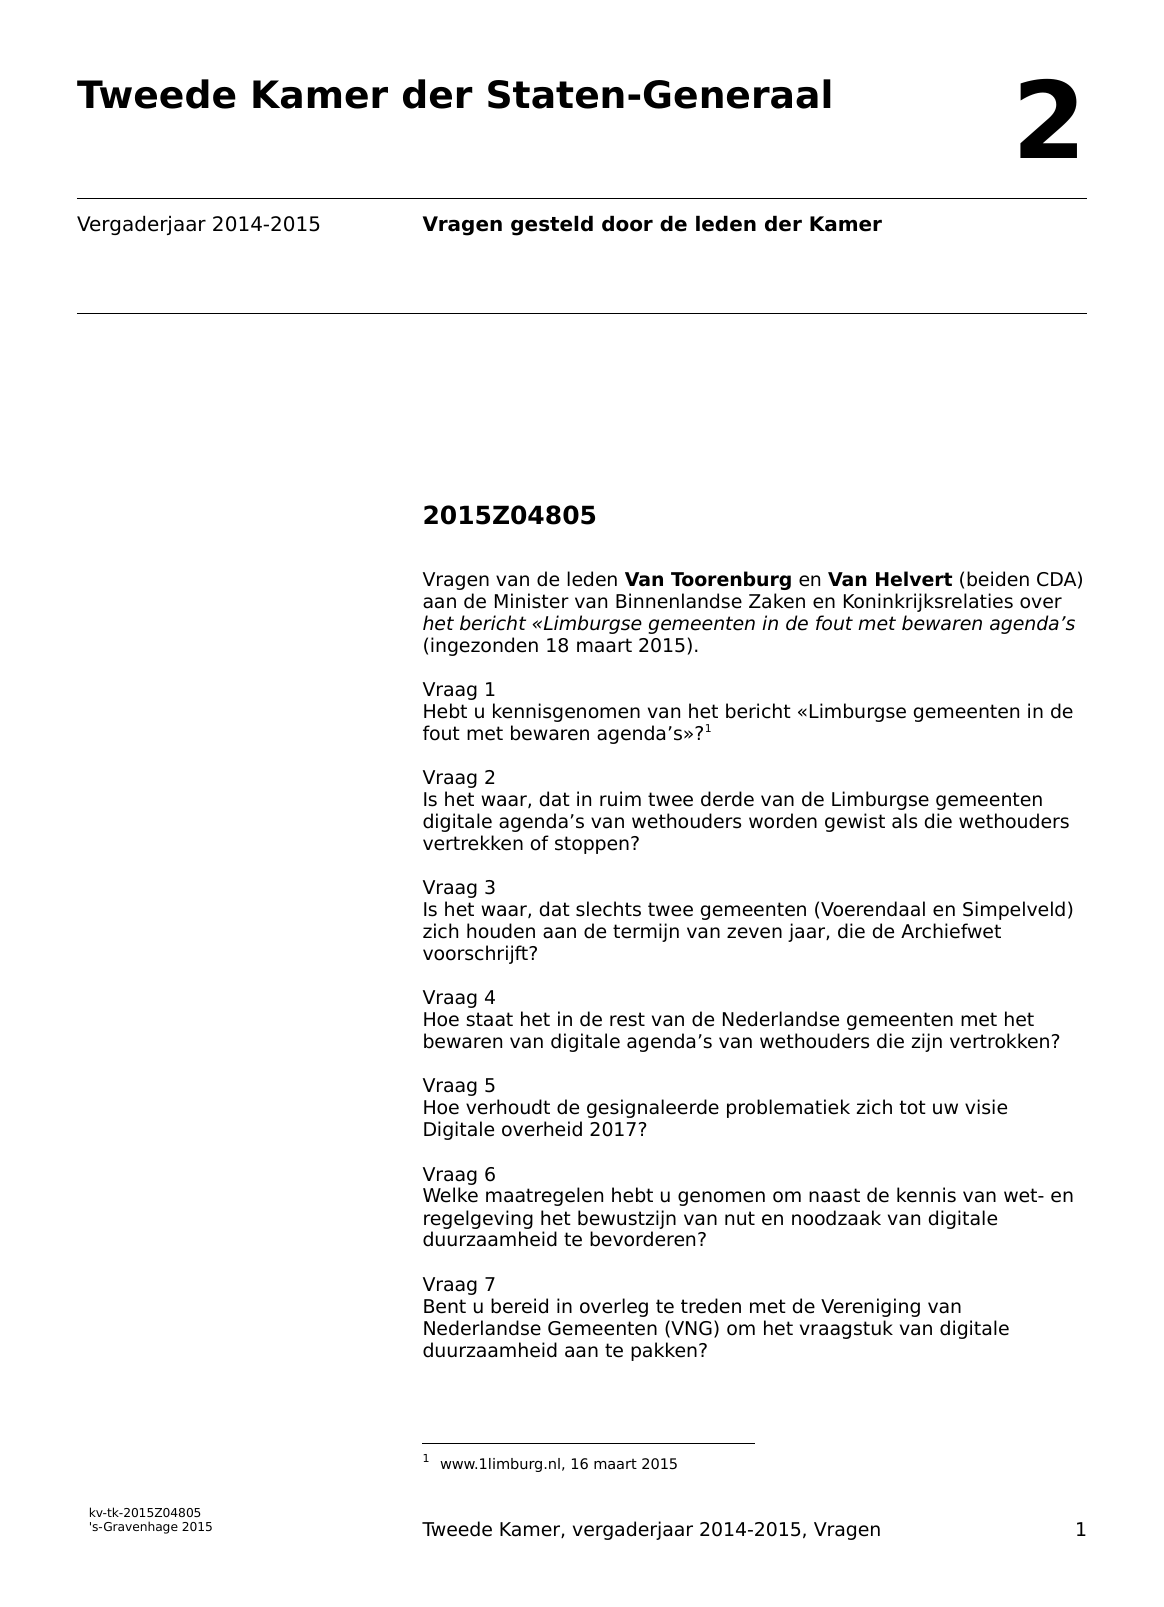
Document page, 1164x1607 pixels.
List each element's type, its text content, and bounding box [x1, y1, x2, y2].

text Is het waar, dat slechts twee gemeenten (Voerendaal en Simpelveld) zich houden aan de termijn van zeven jaar, die de Archiefwet voorschrijft? [422, 899, 1087, 965]
table_cell Vragen gesteld door de leden der Kamer [422, 199, 1087, 313]
text Vraag 4 [422, 987, 1087, 1009]
text Hoe verhoudt de gesignaleerde problematiek zich tot uw visie Digitale overheid 2017? [422, 1097, 1087, 1141]
text kv-tk-2015Z04805 [88, 1506, 323, 1520]
text Vraag 5 [422, 1075, 1087, 1097]
text 2015Z04805 [422, 501, 1087, 531]
text Vraag 3 [422, 877, 1087, 899]
text Vraag 2 [422, 767, 1087, 789]
text Vraag 1 [422, 679, 1087, 701]
text Vraag 7 [422, 1273, 1087, 1296]
text Hoe staat het in de rest van de Nederlandse gemeenten met het bewaren van digitale agenda’s van wethouders die zijn vertrokken? [422, 1009, 1087, 1053]
text www.1limburg.nl, 16 maart 2015 [422, 1452, 1087, 1474]
text 's-Gravenhage 2015 [88, 1520, 323, 1534]
table_header Tweede Kamer der Staten-Generaal [77, 59, 886, 198]
text Welke maatregelen hebt u genomen om naast de kennis van wet- en regelgeving het bewustzijn van nut en noodzaak van digitale duurzaamheid te bevorderen? [422, 1185, 1087, 1251]
table_header 2 [886, 59, 1087, 198]
table_cell Vergaderjaar 2014-2015 [77, 199, 422, 313]
text Vraag 6 [422, 1163, 1087, 1185]
text Vragen van de leden Van Toorenburg en Van Helvert (beiden CDA) aan de Minister van Binnenlandse Zaken en Koninkrijksrelaties over het bericht «Limburgse gemeenten in de fout met bewaren agenda’s (ingezonden 18 maart 2015). [422, 569, 1087, 657]
text Hebt u kennisgenomen van het bericht «Limburgse gemeenten in de fout met bewaren agenda’s»? [422, 701, 1087, 745]
text Is het waar, dat in ruim twee derde van de Limburgse gemeenten digitale agenda’s van wethouders worden gewist als die wethouders vertrekken of stoppen? [422, 789, 1087, 855]
text Bent u bereid in overleg te treden met de Vereniging van Nederlandse Gemeenten (VNG) om het vraagstuk van digitale duurzaamheid aan te pakken? [422, 1296, 1087, 1361]
